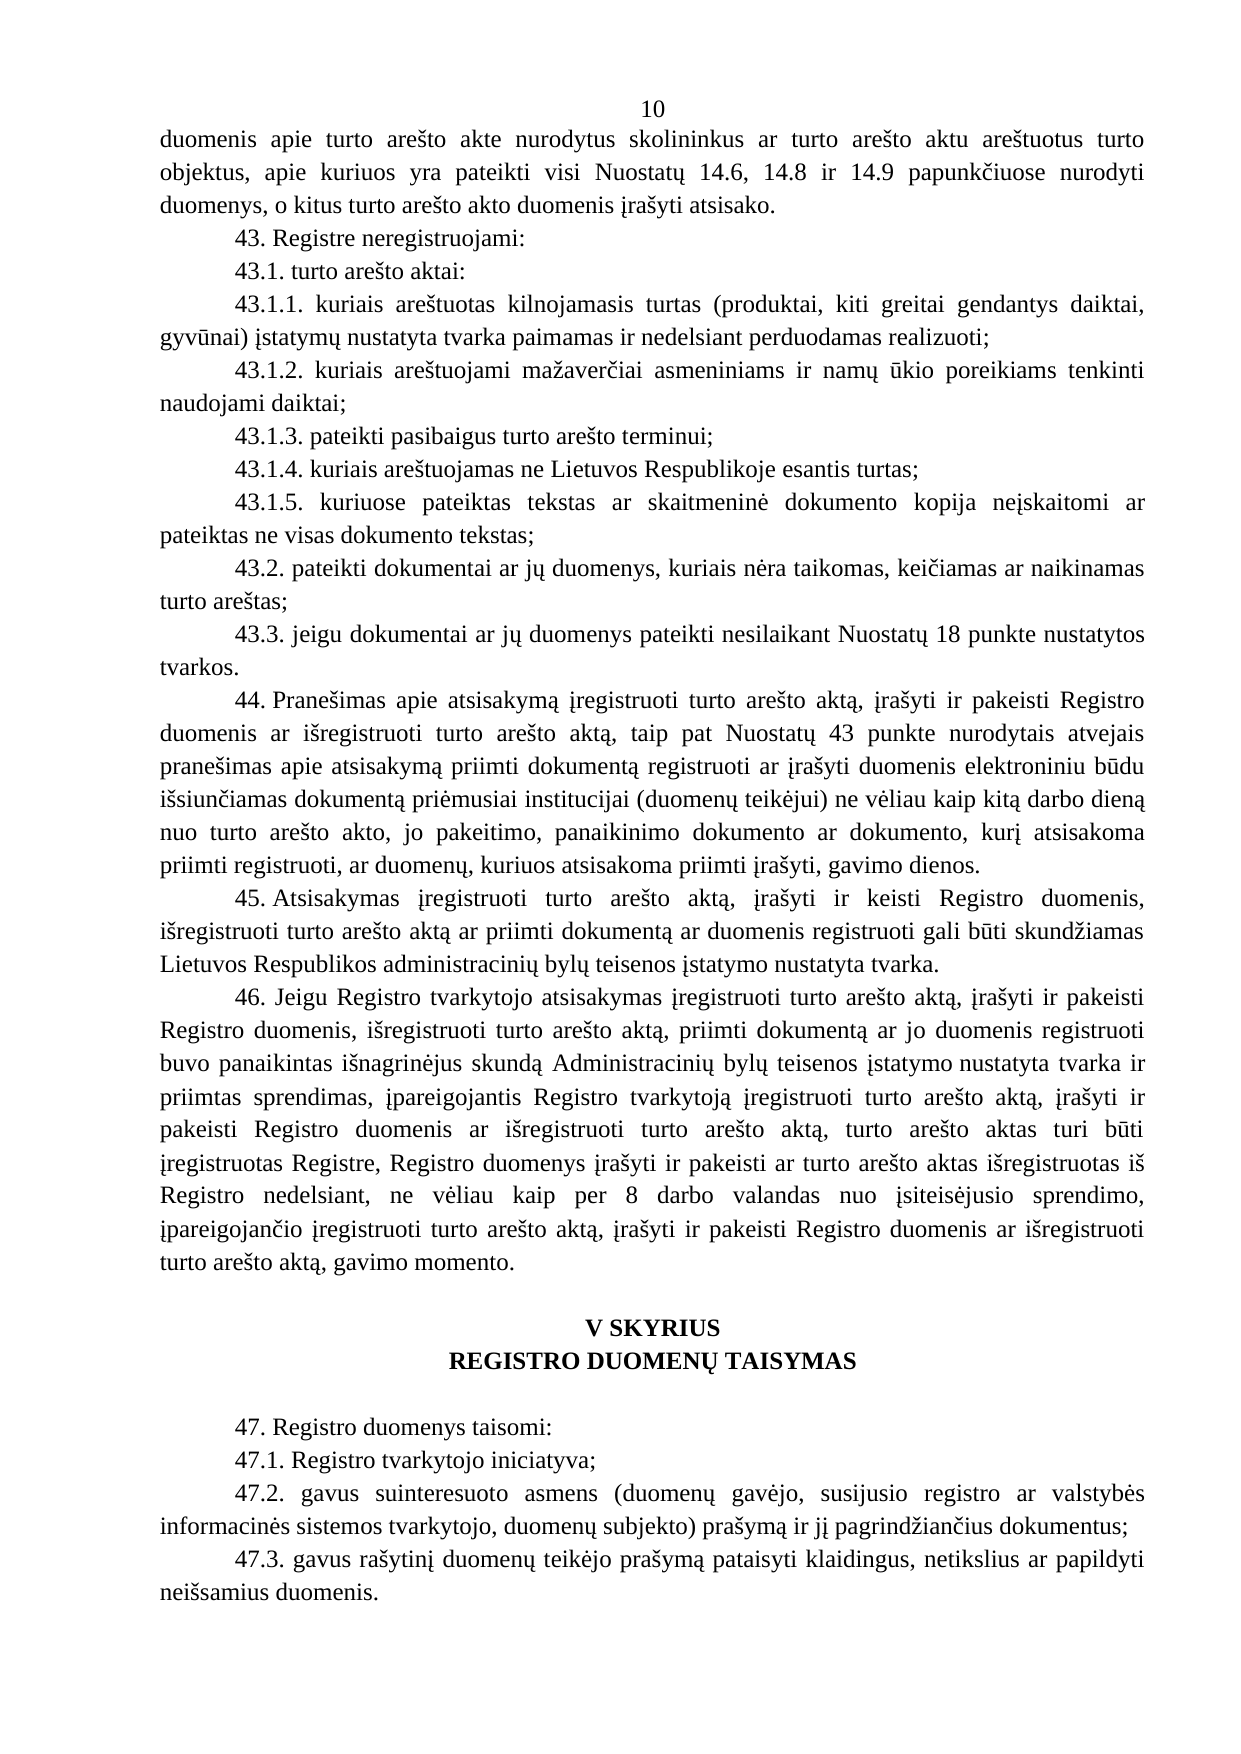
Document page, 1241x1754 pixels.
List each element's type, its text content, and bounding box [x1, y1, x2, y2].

text 43.2. pateikti dokumentai ar jų duomenys, kuriais nėra taikomas, keičiamas ar naikinamas turto areštas; [159, 553, 1146, 615]
text 47.1. Registro tvarkytojo iniciatyva; [159, 1445, 1146, 1473]
text 46. Jeigu Registro tvarkytojo atsisakymas įregistruoti turto arešto aktą, įrašyti ir pakeisti Registro duomenis, išregistruoti turto arešto aktą, priimti dokumentą ar jo duomenis registruoti buvo panaikintas išnagrinėjus skundą Administracinių bylų teisenos įstatymo nustatyta tvarka ir priimtas sprendimas, įpareigojantis Registro tvarkytoją įregistruoti turto arešto aktą, įrašyti ir pakeisti Registro duomenis ar išregistruoti turto arešto aktą, turto arešto aktas turi būti įregistruotas Registre, Registro duomenys įrašyti ir pakeisti ar turto arešto aktas išregistruotas iš Registro nedelsiant, ne vėliau kaip per 8 darbo valandas nuo įsiteisėjusio sprendimo, įpareigojančio įregistruoti turto arešto aktą, įrašyti ir pakeisti Registro duomenis ar išregistruoti turto arešto aktą, gavimo momento. [159, 982, 1146, 1275]
text 43.1.5. kuriuose pateiktas tekstas ar skaitmeninė dokumento kopija neįskaitomi ar pateiktas ne visas dokumento tekstas; [159, 487, 1146, 549]
text registro DUOMENŲ TAISYMAS [159, 1346, 1146, 1374]
text 44. Pranešimas apie atsisakymą įregistruoti turto arešto aktą, įrašyti ir pakeisti Registro duomenis ar išregistruoti turto arešto aktą, taip pat Nuostatų 43 punkte nurodytais atvejais pranešimas apie atsisakymą priimti dokumentą registruoti ar įrašyti duomenis elektroniniu būdu išsiunčiamas dokumentą priėmusiai institucijai (duomenų teikėjui) ne vėliau kaip kitą darbo dieną nuo turto arešto akto, jo pakeitimo, panaikinimo dokumento ar dokumento, kurį atsisakoma priimti registruoti, ar duomenų, kuriuos atsisakoma priimti įrašyti, gavimo dienos. [159, 685, 1146, 879]
text v SKYRIUS [159, 1313, 1146, 1341]
text 47. Registro duomenys taisomi: [159, 1412, 1146, 1441]
text 47.3. gavus rašytinį duomenų teikėjo prašymą pataisyti klaidingus, netikslius ar papildyti neišsamius duomenis. [159, 1544, 1146, 1606]
text 43. Registre neregistruojami: [159, 223, 1146, 252]
text 43.1.1. kuriais areštuotas kilnojamasis turtas (produktai, kiti greitai gendantys daiktai, gyvūnai) įstatymų nustatyta tvarka paimamas ir nedelsiant perduodamas realizuoti; [159, 289, 1146, 351]
text duomenis apie turto arešto akte nurodytus skolininkus ar turto arešto aktu areštuotus turto objektus, apie kuriuos yra pateikti visi Nuostatų 14.6, 14.8 ir 14.9 papunkčiuose nurodyti duomenys, o kitus turto arešto akto duomenis įrašyti atsisako. [159, 124, 1146, 219]
text 43.3. jeigu dokumentai ar jų duomenys pateikti nesilaikant Nuostatų 18 punkte nustatytos tvarkos. [159, 619, 1146, 681]
text 43.1.2. kuriais areštuojami mažaverčiai asmeniniams ir namų ūkio poreikiams tenkinti naudojami daiktai; [159, 355, 1146, 417]
text 43.1.4. kuriais areštuojamas ne Lietuvos Respublikoje esantis turtas; [159, 454, 1146, 483]
text 43.1. turto arešto aktai: [159, 256, 1146, 285]
text 47.2. gavus suinteresuoto asmens (duomenų gavėjo, susijusio registro ar valstybės informacinės sistemos tvarkytojo, duomenų subjekto) prašymą ir jį pagrindžiančius dokumentus; [159, 1478, 1146, 1539]
text 43.1.3. pateikti pasibaigus turto arešto terminui; [159, 421, 1146, 450]
text 45. Atsisakymas įregistruoti turto arešto aktą, įrašyti ir keisti Registro duomenis, išregistruoti turto arešto aktą ar priimti dokumentą ar duomenis registruoti gali būti skundžiamas Lietuvos Respublikos administracinių bylų teisenos įstatymo nustatyta tvarka. [159, 883, 1146, 978]
